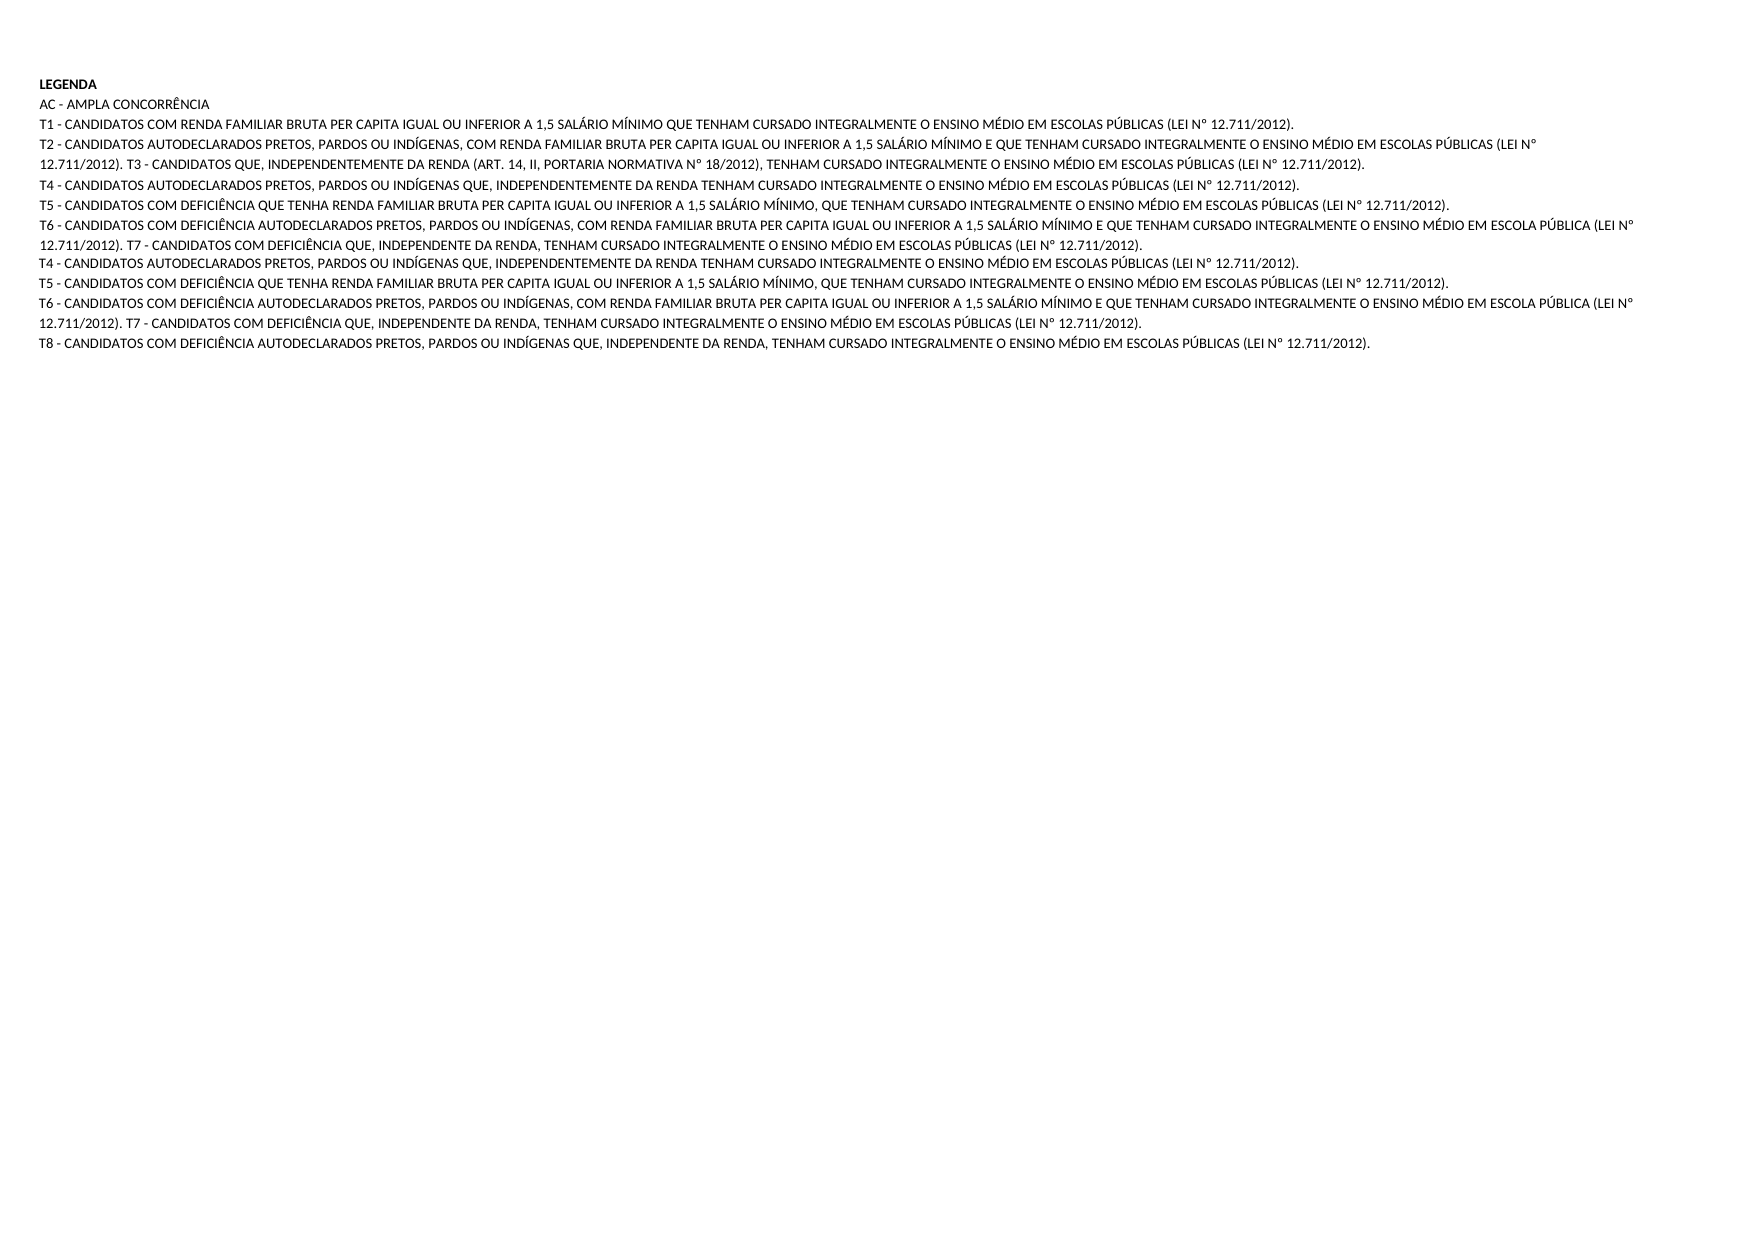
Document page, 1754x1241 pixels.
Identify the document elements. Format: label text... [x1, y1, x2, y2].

text T6 - CANDIDATOS COM DEFICIÊNCIA AUTODECLARADOS PRETOS, PARDOS OU INDÍGENAS, COM RENDA FAMILIAR BRUTA PER CAPITA IGUAL OU INFERIOR A 1,5 SALÁRIO MÍNIMO E QUE TENHAM CURSADO INTEGRALMENTE O ENSINO MÉDIO EM ESCOLA PÚBLICA (LEI Nº 12.711/2012). T7 - CANDIDATOS COM DEFICIÊNCIA QUE, INDEPENDENTE DA RENDA, TENHAM CURSADO INTEGRALMENTE O ENSINO MÉDIO EM ESCOLAS PÚBLICAS (LEI Nº 12.711/2012). [39, 294, 1688, 332]
text T4 - CANDIDATOS AUTODECLARADOS PRETOS, PARDOS OU INDÍGENAS QUE, INDEPENDENTEMENTE DA RENDA TENHAM CURSADO INTEGRALMENTE O ENSINO MÉDIO EM ESCOLAS PÚBLICAS (LEI Nº 12.711/2012). [39, 254, 1688, 272]
text T5 - CANDIDATOS COM DEFICIÊNCIA QUE TENHA RENDA FAMILIAR BRUTA PER CAPITA IGUAL OU INFERIOR A 1,5 SALÁRIO MÍNIMO, QUE TENHAM CURSADO INTEGRALMENTE O ENSINO MÉDIO EM ESCOLAS PÚBLICAS (LEI Nº 12.711/2012). [39, 274, 1688, 292]
text T8 - CANDIDATOS COM DEFICIÊNCIA AUTODECLARADOS PRETOS, PARDOS OU INDÍGENAS QUE, INDEPENDENTE DA RENDA, TENHAM CURSADO INTEGRALMENTE O ENSINO MÉDIO EM ESCOLAS PÚBLICAS (LEI Nº 12.711/2012). [39, 334, 1688, 352]
